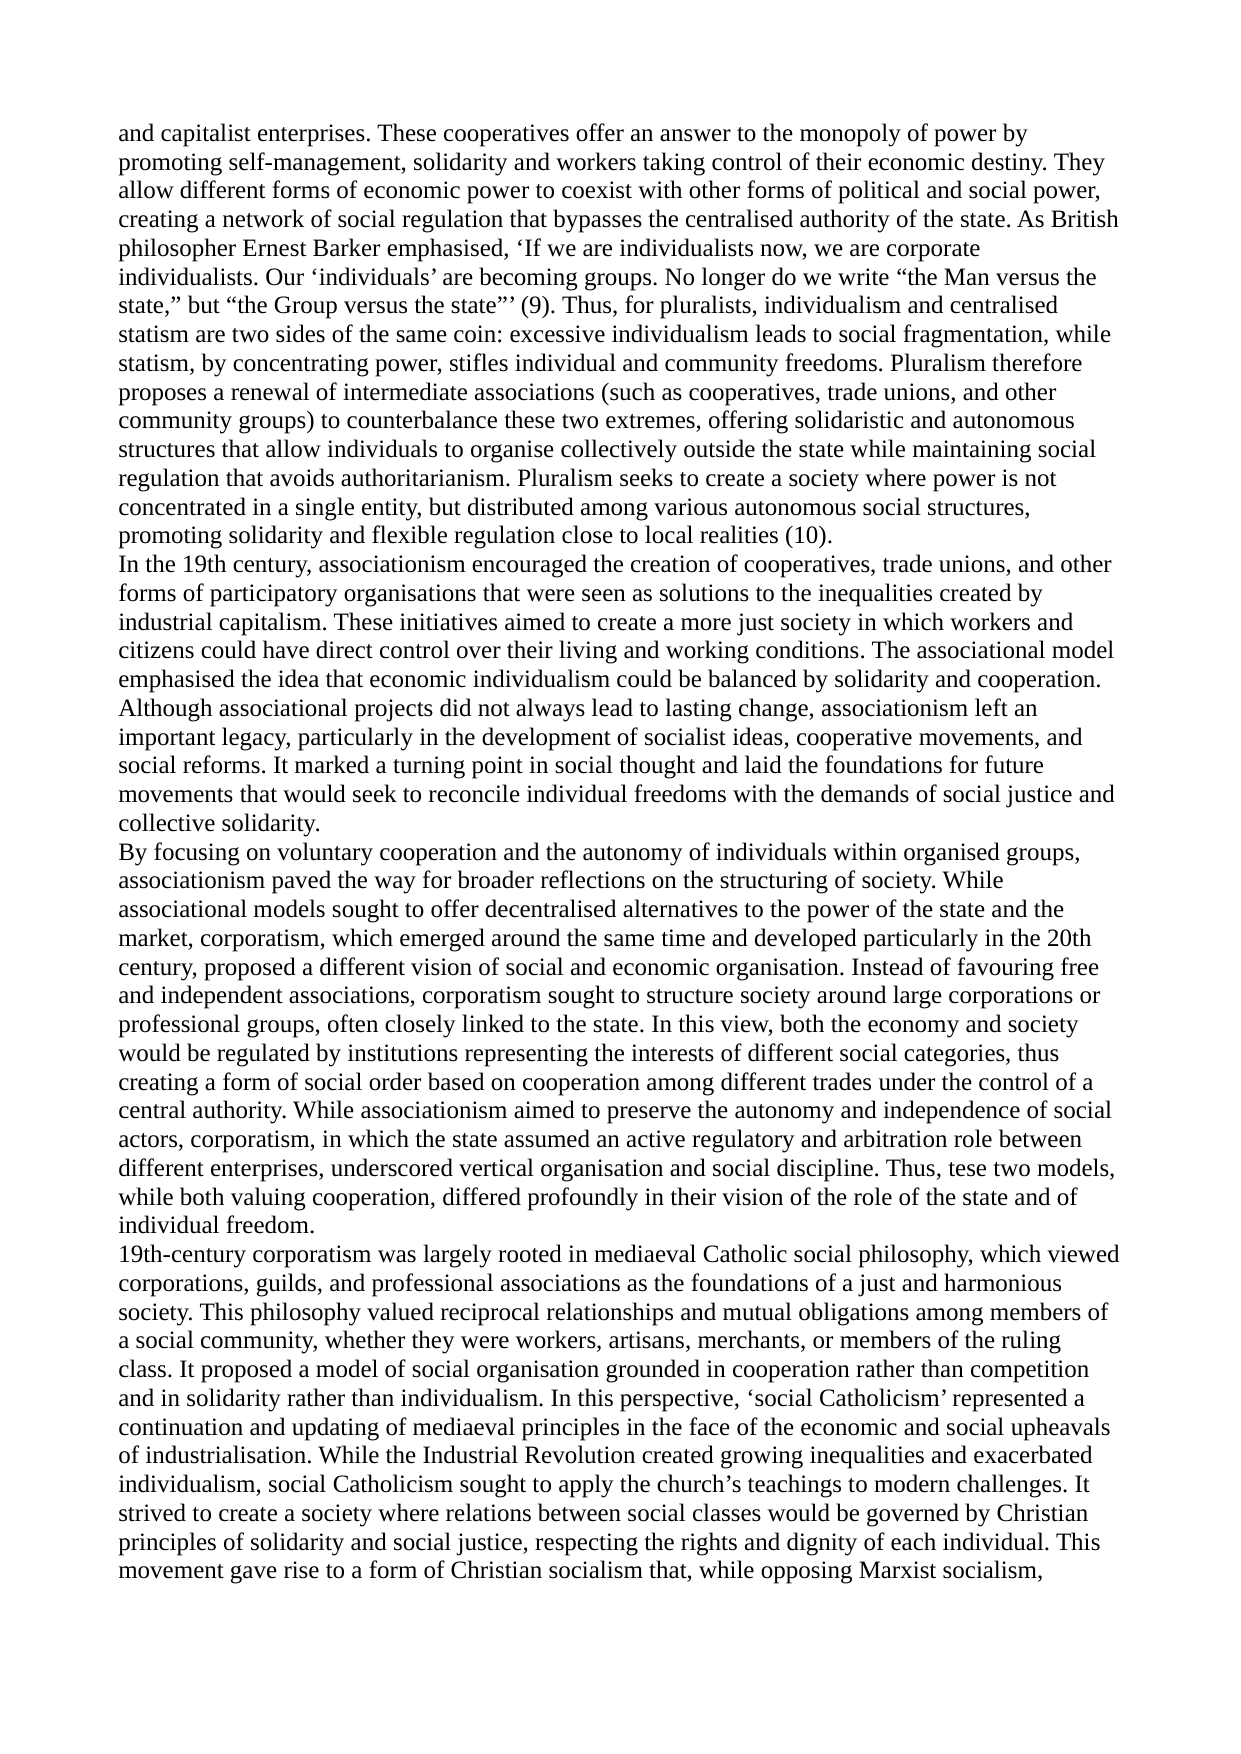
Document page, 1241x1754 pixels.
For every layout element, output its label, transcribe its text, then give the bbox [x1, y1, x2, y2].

text and capitalist enterprises. These cooperatives offer an answer to the monopoly of power by promoting self-management, solidarity and workers taking control of their economic destiny. They allow different forms of economic power to coexist with other forms of political and social power, creating a network of social regulation that bypasses the centralised authority of the state. As British philosopher Ernest Barker emphasised, ‘If we are individualists now, we are corporate individualists. Our ‘individuals’ are becoming groups. No longer do we write “the Man versus the state,” but “the Group versus the state”’ (9). Thus, for pluralists, individualism and centralised statism are two sides of the same coin: excessive individualism leads to social fragmentation, while statism, by concentrating power, stifles individual and community freedoms. Pluralism therefore proposes a renewal of intermediate associations (such as cooperatives, trade unions, and other community groups) to counterbalance these two extremes, offering solidaristic and autonomous structures that allow individuals to organise collectively outside the state while maintaining social regulation that avoids authoritarianism. Pluralism seeks to create a society where power is not concentrated in a single entity, but distributed among various autonomous social structures, promoting solidarity and flexible regulation close to local realities (10). [118, 118, 1122, 549]
text 19th-century corporatism was largely rooted in mediaeval Catholic social philosophy, which viewed corporations, guilds, and professional associations as the foundations of a just and harmonious society. This philosophy valued reciprocal relationships and mutual obligations among members of a social community, whether they were workers, artisans, merchants, or members of the ruling class. It proposed a model of social organisation grounded in cooperation rather than competition and in solidarity rather than individualism. In this perspective, ‘social Catholicism’ represented a continuation and updating of mediaeval principles in the face of the economic and social upheavals of industrialisation. While the Industrial Revolution created growing inequalities and exacerbated individualism, social Catholicism sought to apply the church’s teachings to modern challenges. It strived to create a society where relations between social classes would be governed by Christian principles of solidarity and social justice, respecting the rights and dignity of each individual. This movement gave rise to a form of Christian socialism that, while opposing Marxist socialism, [118, 1239, 1122, 1584]
text By focusing on voluntary cooperation and the autonomy of individuals within organised groups, associationism paved the way for broader reflections on the structuring of society. While associational models sought to offer decentralised alternatives to the power of the state and the market, corporatism, which emerged around the same time and developed particularly in the 20th century, proposed a different vision of social and economic organisation. Instead of favouring free and independent associations, corporatism sought to structure society around large corporations or professional groups, often closely linked to the state. In this view, both the economy and society would be regulated by institutions representing the interests of different social categories, thus creating a form of social order based on cooperation among different trades under the control of a central authority. While associationism aimed to preserve the autonomy and independence of social actors, corporatism, in which the state assumed an active regulatory and arbitration role between different enterprises, underscored vertical organisation and social discipline. Thus, tese two models, while both valuing cooperation, differed profoundly in their vision of the role of the state and of individual freedom. [118, 837, 1122, 1239]
text In the 19th century, associationism encouraged the creation of cooperatives, trade unions, and other forms of participatory organisations that were seen as solutions to the inequalities created by industrial capitalism. These initiatives aimed to create a more just society in which workers and citizens could have direct control over their living and working conditions. The associational model emphasised the idea that economic individualism could be balanced by solidarity and cooperation. Although associational projects did not always lead to lasting change, associationism left an important legacy, particularly in the development of socialist ideas, cooperative movements, and social reforms. It marked a turning point in social thought and laid the foundations for future movements that would seek to reconcile individual freedoms with the demands of social justice and collective solidarity. [118, 549, 1122, 837]
